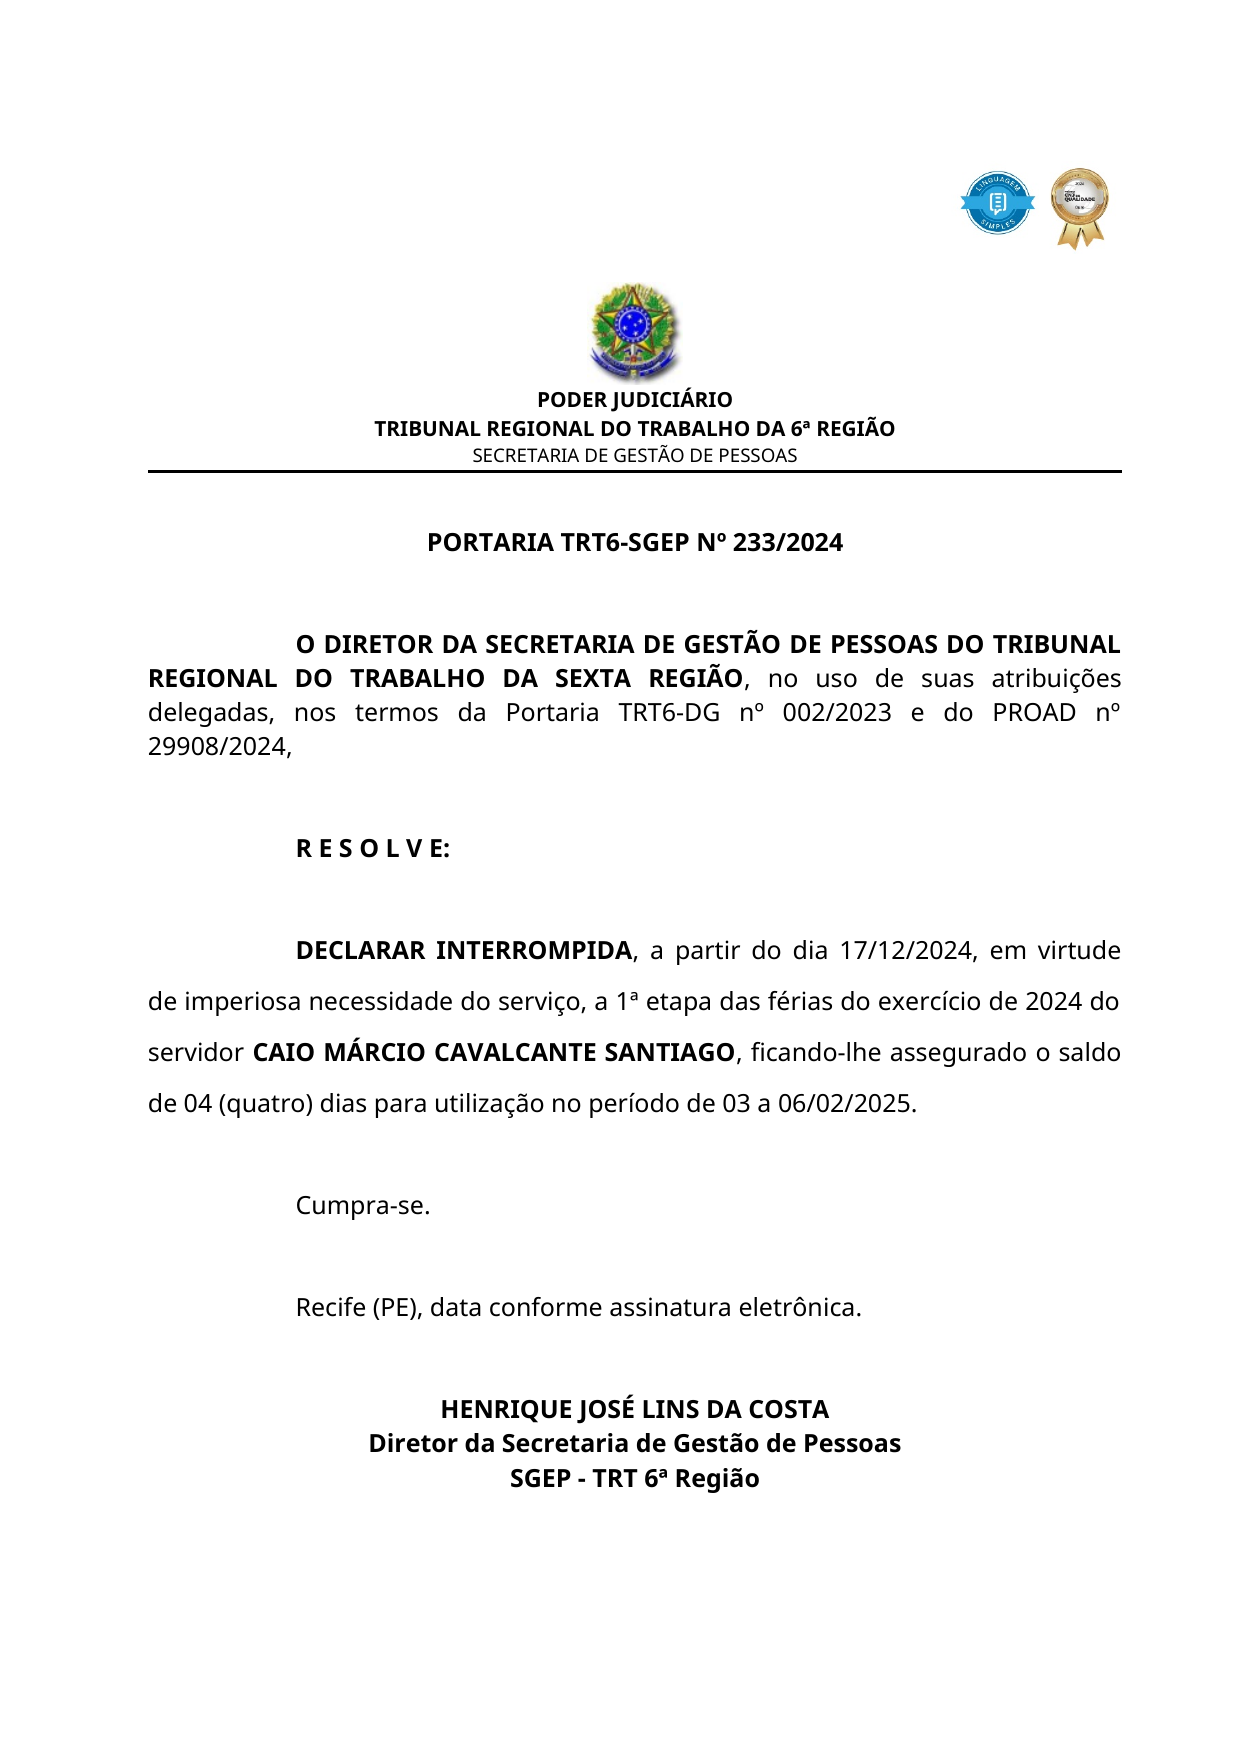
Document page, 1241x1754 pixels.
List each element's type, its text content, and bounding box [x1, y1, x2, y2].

text R E S O L V E: [148, 831, 1122, 865]
text PORTARIA TRT6-SGEP Nº 233/2024 [148, 524, 1122, 558]
text SGEP - TRT 6ª Região [148, 1460, 1122, 1494]
text Recife (PE), data conforme assinatura eletrônica. [148, 1290, 1122, 1324]
picture [951, 161, 1123, 254]
text O DIRETOR DA SECRETARIA DE GESTÃO DE PESSOAS DO TRIBUNAL REGIONAL DO TRABALHO DA SEXTA REGIÃO, no uso de suas atribuições delegadas, nos termos da Portaria TRT6-DG nº 002/2023 e do PROAD nº 29908/2024, [148, 626, 1122, 762]
text DECLARAR INTERROMPIDA, a partir do dia 17/12/2024, em virtude de imperiosa necessidade do serviço, a 1ª etapa das férias do exercício de 2024 do servidor CAIO MÁRCIO CAVALCANTE SANTIAGO, ficando-lhe assegurado o saldo de 04 (quatro) dias para utilização no período de 03 a 06/02/2025. [148, 933, 1122, 1120]
text Cumpra-se. [148, 1188, 1122, 1222]
text Diretor da Secretaria de Gestão de Pessoas [148, 1426, 1122, 1460]
text HENRIQUE JOSÉ LINS DA COSTA [148, 1392, 1122, 1426]
picture [586, 282, 684, 386]
